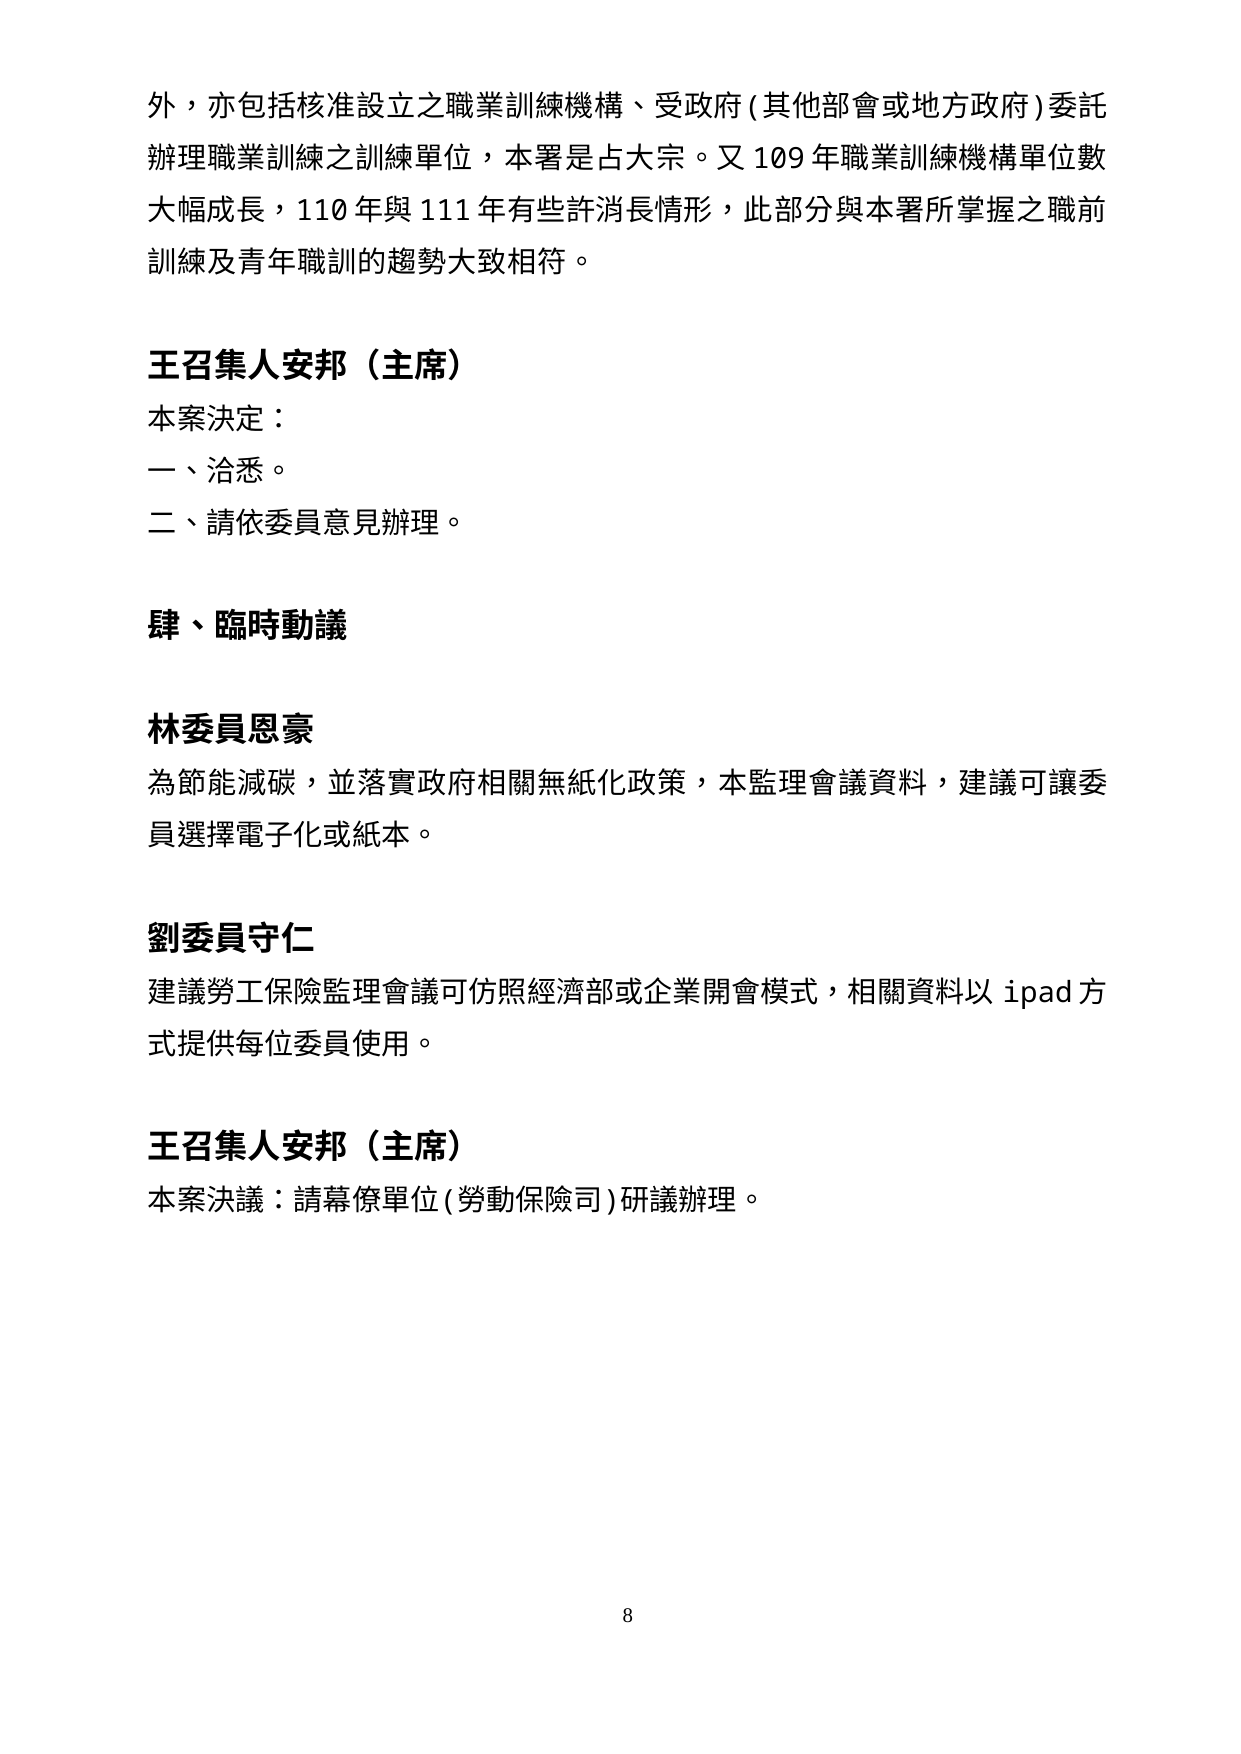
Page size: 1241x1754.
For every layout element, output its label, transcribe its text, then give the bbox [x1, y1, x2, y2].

text 一、洽悉。 [148, 439, 1107, 492]
text 肆、臨時動議 [148, 596, 1107, 648]
text 王召集人安邦（主席） [148, 335, 1107, 387]
text 林委員恩豪 [148, 700, 1107, 752]
text 建議勞工保險監理會議可仿照經濟部或企業開會模式，相關資料以ipad方式提供每位委員使用。 [148, 960, 1107, 1064]
text 為節能減碳，並落實政府相關無紙化政策，本監理會議資料，建議可讓委員選擇電子化或紙本。 [148, 752, 1107, 856]
text 二、請依委員意見辦理。 [148, 492, 1107, 544]
text 本案決議：請幕僚單位(勞動保險司)研議辦理。 [148, 1169, 1107, 1221]
text 王召集人安邦（主席） [148, 1117, 1107, 1169]
text 外，亦包括核准設立之職業訓練機構、受政府(其他部會或地方政府)委託辦理職業訓練之訓練單位，本署是占大宗。又109年職業訓練機構單位數大幅成長，110年與111年有些許消長情形，此部分與本署所掌握之職前訓練及青年職訓的趨勢大致相符。 [148, 75, 1107, 283]
text 本案決定： [148, 387, 1107, 439]
text 劉委員守仁 [148, 908, 1107, 960]
